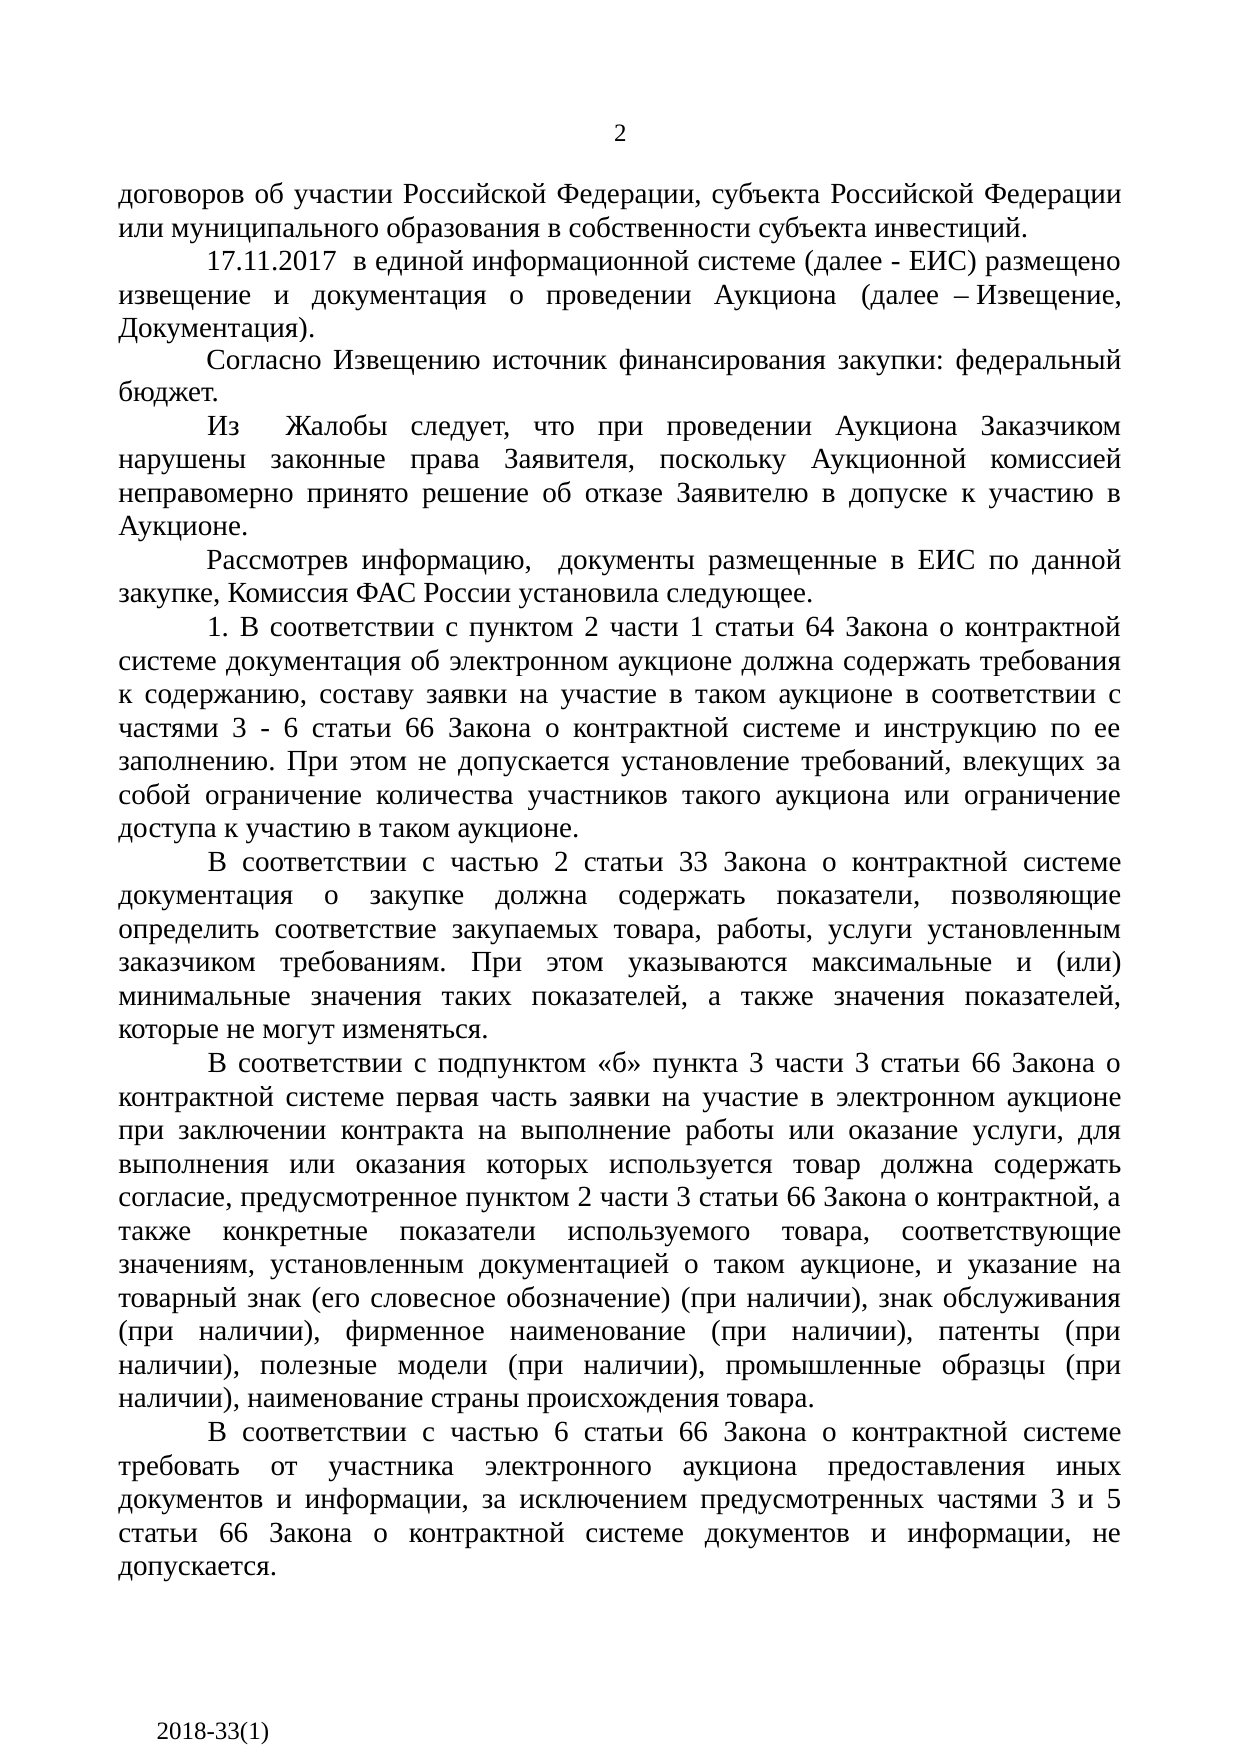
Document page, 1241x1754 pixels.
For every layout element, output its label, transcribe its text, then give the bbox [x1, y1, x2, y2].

text В соответствии с подпунктом «б» пункта 3 части 3 статьи 66 Закона о контрактной системе первая часть заявки на участие в электронном аукционе при заключении контракта на выполнение работы или оказание услуги, для выполнения или оказания которых используется товар должна содержать согласие, предусмотренное пунктом 2 части 3 статьи 66 Закона о контрактной, а также конкретные показатели используемого товара, соответствующие значениям, установленным документацией о таком аукционе, и указание на товарный знак (его словесное обозначение) (при наличии), знак обслуживания (при наличии), фирменное наименование (при наличии), патенты (при наличии), полезные модели (при наличии), промышленные образцы (при наличии), наименование страны происхождения товара. [118, 1045, 1122, 1414]
text Рассмотрев информацию, документы размещенные в ЕИС по данной закупке, Комиссия ФАС России установила следующее. [118, 542, 1122, 609]
text В соответствии с частью 2 статьи 33 Закона о контрактной системе документация о закупке должна содержать показатели, позволяющие определить соответствие закупаемых товара, работы, услуги установленным заказчиком требованиям. При этом указываются максимальные и (или) минимальные значения таких показателей, а также значения показателей, которые не могут изменяться. [118, 844, 1122, 1045]
text Из Жалобы следует, что при проведении Аукциона Заказчиком нарушены законные права Заявителя, поскольку Аукционной комиссией неправомерно принято решение об отказе Заявителю в допуске к участию в Аукционе. [118, 408, 1122, 542]
text договоров об участии Российской Федерации, субъекта Российской Федерации или муниципального образования в собственности субъекта инвестиций. [118, 176, 1122, 243]
text Согласно Извещению источник финансирования закупки: федеральный бюджет. [118, 344, 1122, 408]
text 17.11.2017 в единой информационной системе (далее - ЕИС) размещено извещение и документация о проведении Аукциона (далее – Извещение, Документация). [118, 243, 1122, 344]
text В соответствии с частью 6 статьи 66 Закона о контрактной системе требовать от участника электронного аукциона предоставления иных документов и информации, за исключением предусмотренных частями 3 и 5 статьи 66 Закона о контрактной системе документов и информации, не допускается. [118, 1414, 1122, 1582]
text 1. В соответствии с пунктом 2 части 1 статьи 64 Закона о контрактной системе документация об электронном аукционе должна содержать требования к содержанию, составу заявки на участие в таком аукционе в соответствии с частями 3 - 6 статьи 66 Закона о контрактной системе и инструкцию по ее заполнению. При этом не допускается установление требований, влекущих за собой ограничение количества участников такого аукциона или ограничение доступа к участию в таком аукционе. [118, 609, 1122, 844]
